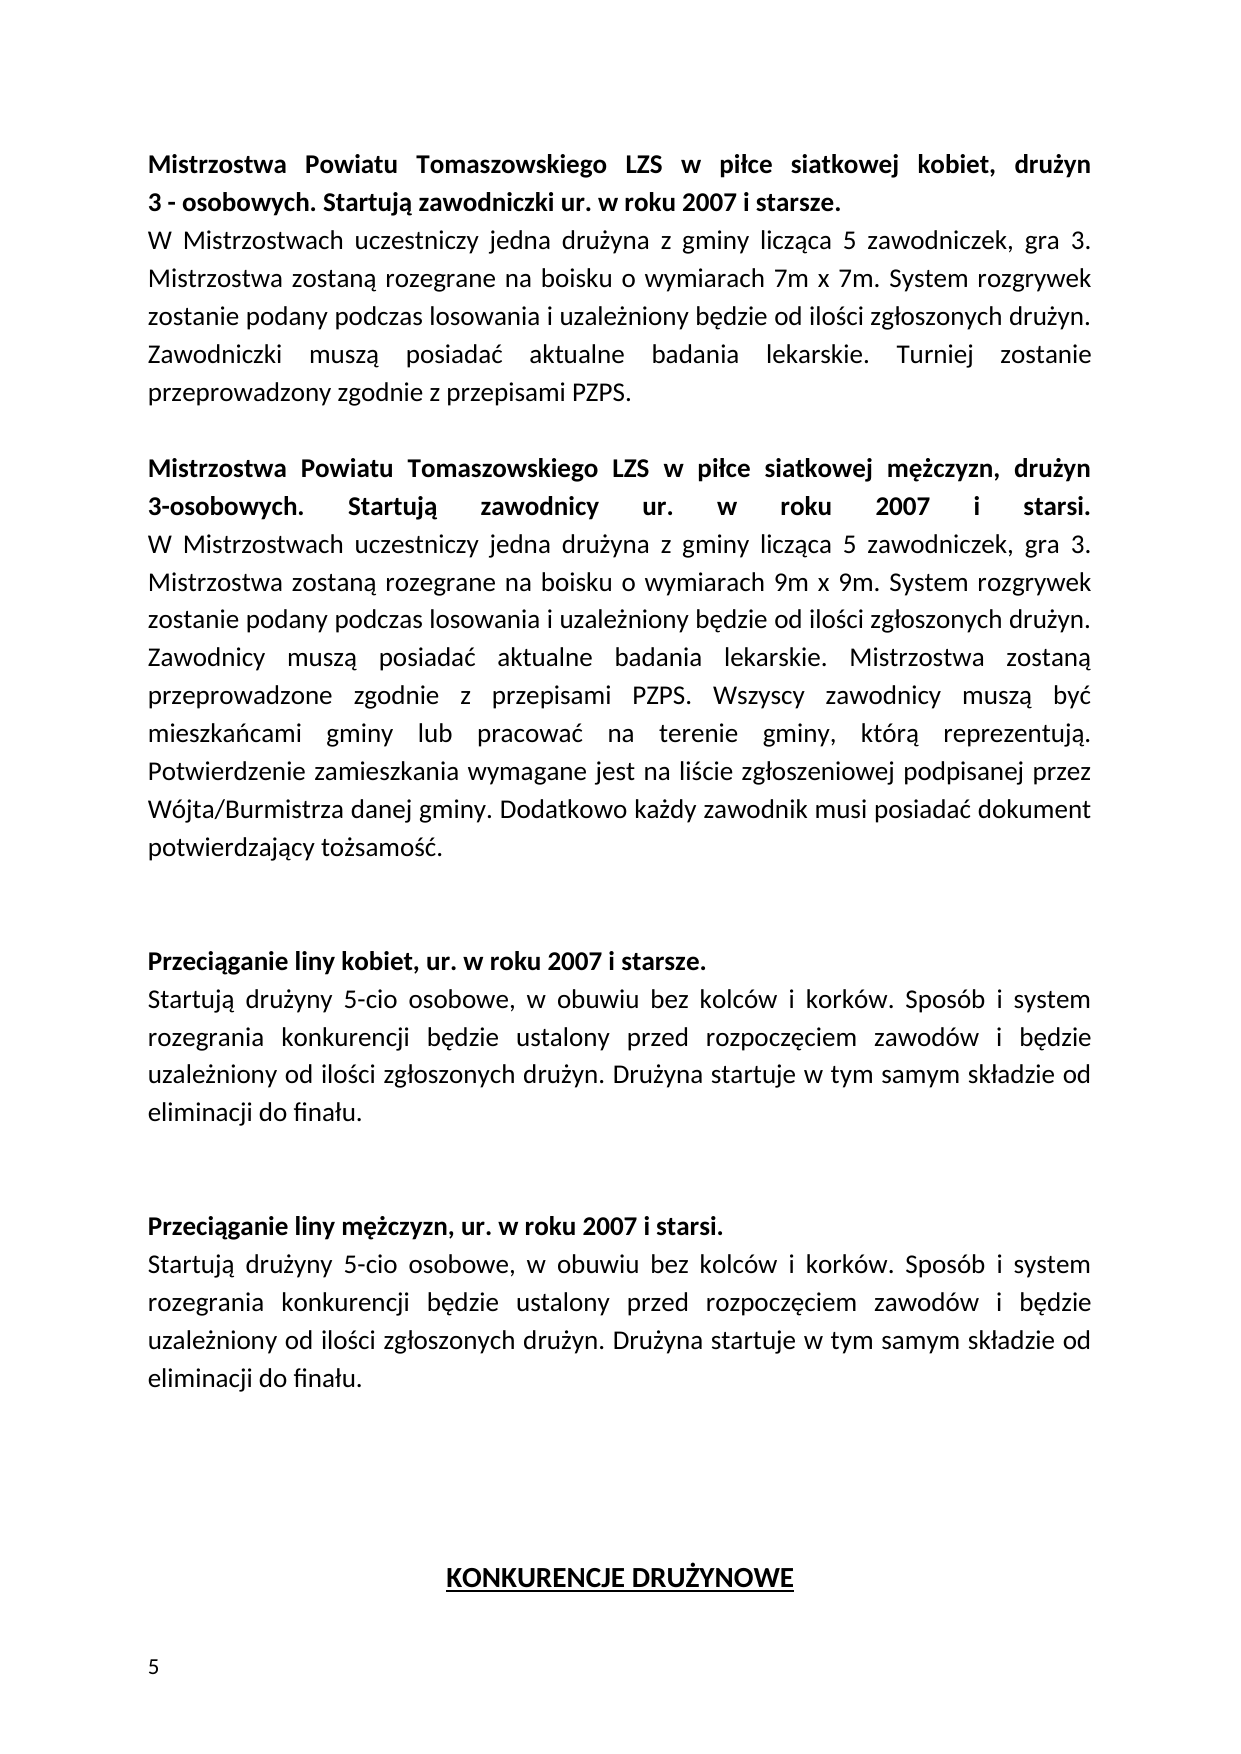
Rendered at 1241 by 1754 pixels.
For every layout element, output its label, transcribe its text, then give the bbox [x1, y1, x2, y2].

text Przeciąganie liny kobiet, ur. w roku 2007 i starsze. [148, 906, 1093, 977]
text Mistrzostwa Powiatu Tomaszowskiego LZS w piłce siatkowej kobiet, drużyn 3 - osobowych. Startują zawodniczki ur. w roku 2007 i starsze. [148, 148, 1093, 218]
text Mistrzostwa Powiatu Tomaszowskiego LZS w piłce siatkowej mężczyzn, drużyn 3-osobowych. Startują zawodnicy ur. w roku 2007 i starsi. W Mistrzostwach uczestniczy jedna drużyna z gminy licząca 5 zawodniczek, gra 3. Mistrzostwa zostaną rozegrane na boisku o wymiarach 9m x 9m. System rozgrywek zostanie podany podczas losowania i uzależniony będzie od ilości zgłoszonych drużyn. Zawodnicy muszą posiadać aktualne badania lekarskie. Mistrzostwa zostaną przeprowadzone zgodnie z przepisami PZPS. Wszyscy zawodnicy muszą być mieszkańcami gminy lub pracować na terenie gminy, którą reprezentują. Potwierdzenie zamieszkania wymagane jest na liście zgłoszeniowej podpisanej przez Wójta/Burmistrza danej gminy. Dodatkowo każdy zawodnik musi posiadać dokument potwierdzający tożsamość. [148, 451, 1093, 863]
text Startują drużyny 5-cio osobowe, w obuwiu bez kolców i korków. Sposób i system rozegrania konkurencji będzie ustalony przed rozpoczęciem zawodów i będzie uzależniony od ilości zgłoszonych drużyn. Drużyna startuje w tym samym składzie od eliminacji do finału. [148, 1247, 1093, 1394]
text Startują drużyny 5-cio osobowe, w obuwiu bez kolców i korków. Sposób i system rozegrania konkurencji będzie ustalony przed rozpoczęciem zawodów i będzie uzależniony od ilości zgłoszonych drużyn. Drużyna startuje w tym samym składzie od eliminacji do finału. [148, 982, 1093, 1128]
text Przeciąganie liny mężczyzn, ur. w roku 2007 i starsi. [148, 1171, 1093, 1242]
text KONKURENCJE DRUŻYNOWE [148, 1559, 1093, 1595]
text W Mistrzostwach uczestniczy jedna drużyna z gminy licząca 5 zawodniczek, gra 3. Mistrzostwa zostaną rozegrane na boisku o wymiarach 7m x 7m. System rozgrywek zostanie podany podczas losowania i uzależniony będzie od ilości zgłoszonych drużyn. Zawodniczki muszą posiadać aktualne badania lekarskie. Turniej zostanie przeprowadzony zgodnie z przepisami PZPS. [148, 223, 1093, 408]
